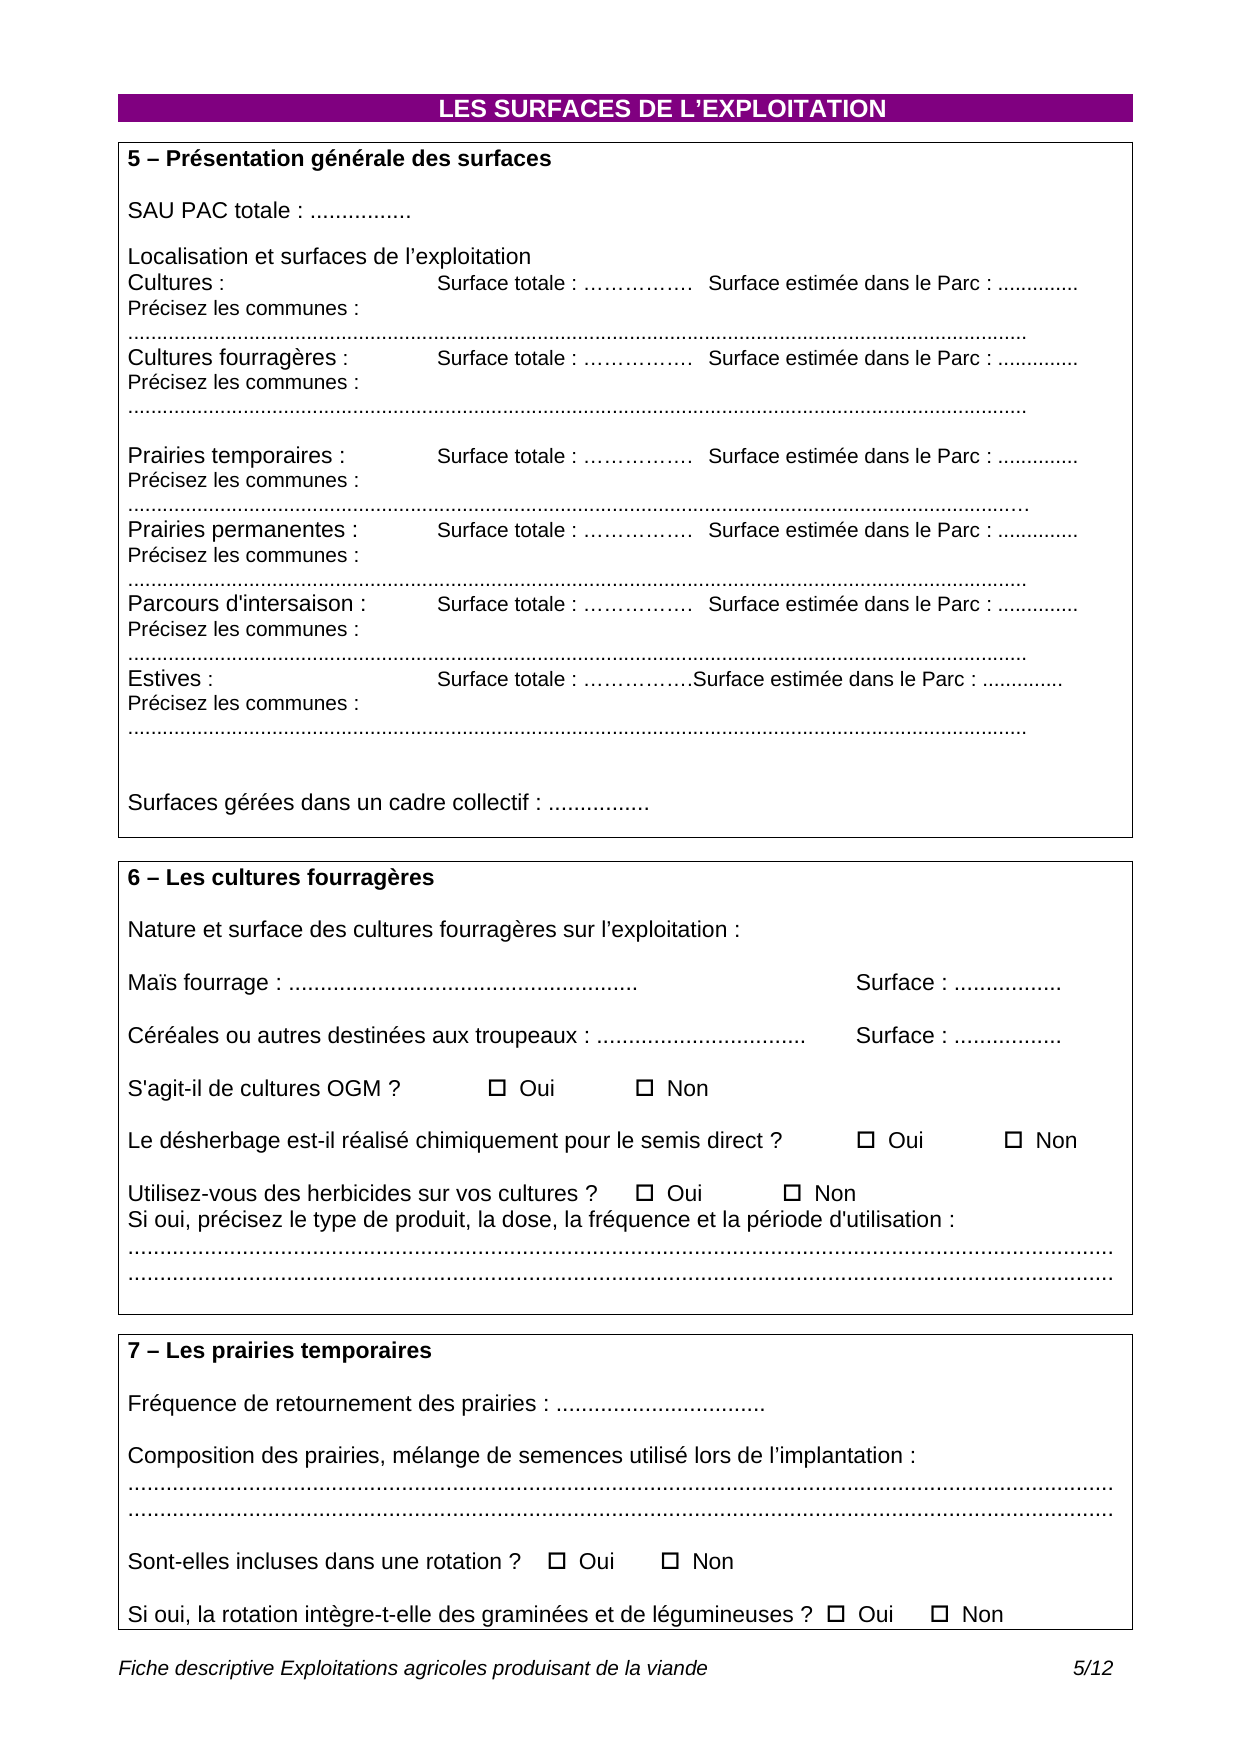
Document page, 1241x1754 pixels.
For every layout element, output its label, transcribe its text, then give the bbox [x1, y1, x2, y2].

text SAU PAC totale : ................ [119, 194, 1132, 224]
text Parcours d'intersaison : Surface totale : ……………. Surface estimée dans le Parc : .............. [119, 587, 1132, 613]
text Prairies permanentes : Surface totale : ……………. Surface estimée dans le Parc : .............. [119, 513, 1132, 539]
text Fréquence de retournement des prairies : ................................. [119, 1387, 1132, 1416]
text Précisez les communes : [119, 688, 1132, 712]
text Si oui, la rotation intègre-t-elle des graminées et de légumineuses ? o Oui o Non [119, 1597, 1132, 1629]
text Nature et surface des cultures fourragères sur l’exploitation : [119, 913, 1132, 943]
text 6 – Les cultures fourragères [119, 862, 1132, 890]
text ............................................................................................................................................................ [119, 563, 1132, 587]
text S'agit-il de cultures OGM ? o Oui o Non [119, 1071, 1132, 1101]
text Précisez les communes : [119, 539, 1132, 563]
text Maïs fourrage : ....................................................... Surface : ................. [119, 966, 1132, 995]
text 5 – Présentation générale des surfaces [119, 143, 1132, 171]
text Précisez les communes : [119, 465, 1132, 489]
text Céréales ou autres destinées aux troupeaux : ................................. Surface : ................. [119, 1019, 1132, 1048]
text Surfaces gérées dans un cadre collectif : ................ [119, 786, 1132, 816]
text ........................................................................................................................................................... [119, 1492, 1132, 1522]
text Sont-elles incluses dans une rotation ? o Oui o Non [119, 1545, 1132, 1574]
text ............................................................................................................................................................ [119, 637, 1132, 661]
text ............................................................................................................................................................ [119, 391, 1132, 418]
text ........................................................................................................................................................... [119, 1466, 1132, 1492]
text Cultures fourragères : Surface totale : ……………. Surface estimée dans le Parc : .............. [119, 340, 1132, 367]
text Cultures : Surface totale : ……………. Surface estimée dans le Parc : .............. [119, 266, 1132, 292]
text LES SURFACES DE L’EXPLOITATION [118, 94, 1133, 122]
text Précisez les communes : [119, 292, 1132, 316]
text Composition des prairies, mélange de semences utilisé lors de l’implantation : [119, 1439, 1132, 1466]
text Précisez les communes : [119, 613, 1132, 637]
text Utilisez-vous des herbicides sur vos cultures ? o Oui o Non [119, 1177, 1132, 1203]
text Précisez les communes : [119, 367, 1132, 391]
text Localisation et surfaces de l’exploitation [119, 240, 1132, 266]
text Le désherbage est-il réalisé chimiquement pour le semis direct ? o Oui o Non [119, 1124, 1132, 1153]
text Si oui, précisez le type de produit, la dose, la fréquence et la période d'utilisation : [119, 1203, 1132, 1229]
text .........................................................................................................................................................… [119, 489, 1132, 513]
text 7 – Les prairies temporaires [119, 1335, 1132, 1363]
text ........................................................................................................................................................... [119, 1229, 1132, 1256]
text ........................................................................................................................................................... [119, 1256, 1132, 1285]
text ............................................................................................................................................................ [119, 316, 1132, 340]
text ............................................................................................................................................................ [119, 712, 1132, 739]
text Estives : Surface totale : …………….Surface estimée dans le Parc : .............. [119, 661, 1132, 688]
text Prairies temporaires : Surface totale : ……………. Surface estimée dans le Parc : .............. [119, 439, 1132, 465]
